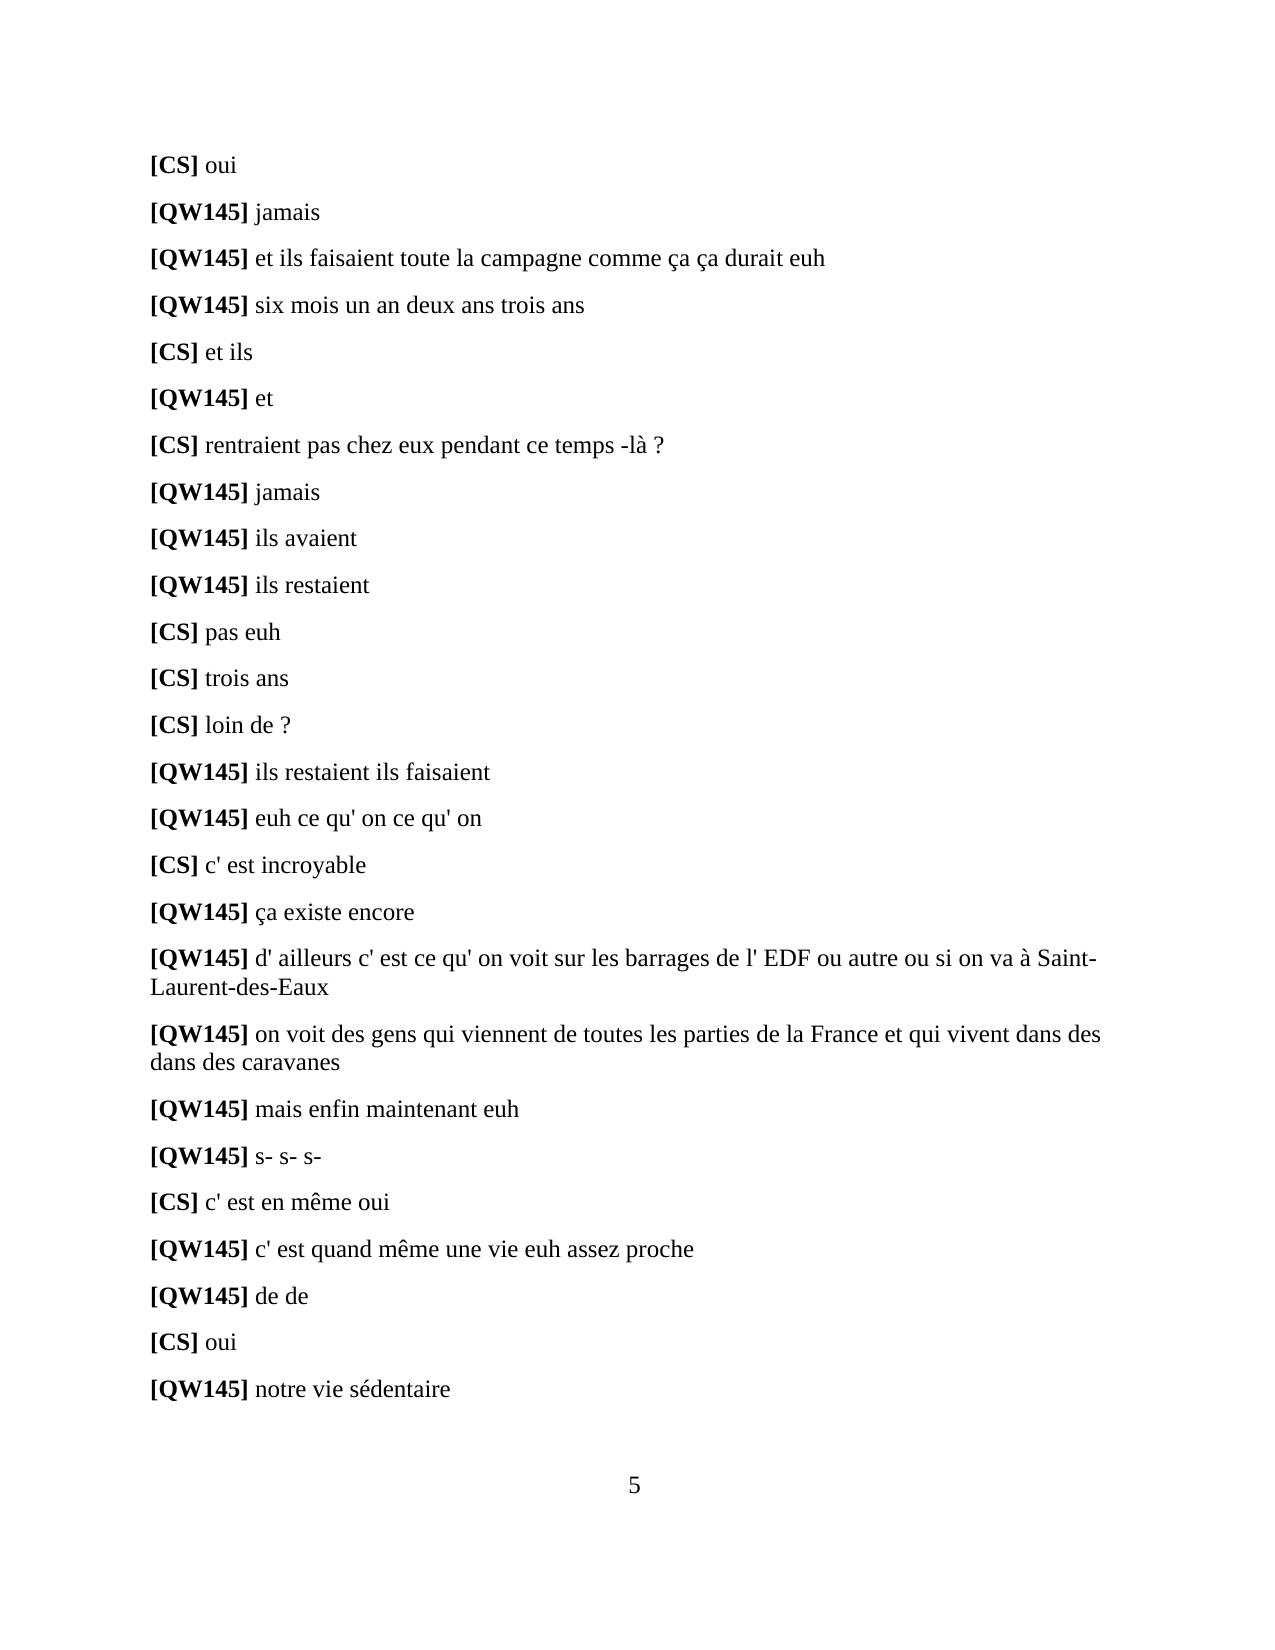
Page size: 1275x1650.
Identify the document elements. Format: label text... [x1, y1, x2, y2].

text [QW145] jamais [150, 197, 1125, 225]
text [CS] c' est incroyable [150, 850, 1125, 879]
text [CS] pas euh [150, 617, 1125, 645]
text [QW145] c' est quand même une vie euh assez proche [150, 1234, 1125, 1263]
text [QW145] s- s- s- [150, 1141, 1125, 1169]
text [QW145] ils restaient ils faisaient [150, 757, 1125, 785]
text [QW145] et ils faisaient toute la campagne comme ça ça durait euh [150, 243, 1125, 272]
text [QW145] et [150, 383, 1125, 412]
text [QW145] d' ailleurs c' est ce qu' on voit sur les barrages de l' EDF ou autre ou si on va à Saint-Laurent-des-Eaux [150, 943, 1125, 1001]
text [CS] trois ans [150, 663, 1125, 692]
text [QW145] mais enfin maintenant euh [150, 1094, 1125, 1123]
text [CS] rentraient pas chez eux pendant ce temps -là ? [150, 430, 1125, 459]
text [CS] oui [150, 1327, 1125, 1356]
text [CS] loin de ? [150, 710, 1125, 739]
text [QW145] jamais [150, 477, 1125, 505]
text [CS] et ils [150, 337, 1125, 365]
text [QW145] de de [150, 1281, 1125, 1309]
text [QW145] notre vie sédentaire [150, 1374, 1125, 1403]
text [CS] oui [150, 150, 1125, 179]
text [QW145] on voit des gens qui viennent de toutes les parties de la France et qui vivent dans des dans des caravanes [150, 1019, 1125, 1076]
text [CS] c' est en même oui [150, 1187, 1125, 1216]
text [QW145] euh ce qu' on ce qu' on [150, 803, 1125, 832]
text [QW145] ça existe encore [150, 897, 1125, 925]
text [QW145] six mois un an deux ans trois ans [150, 290, 1125, 319]
text [QW145] ils restaient [150, 570, 1125, 599]
text [QW145] ils avaient [150, 523, 1125, 552]
